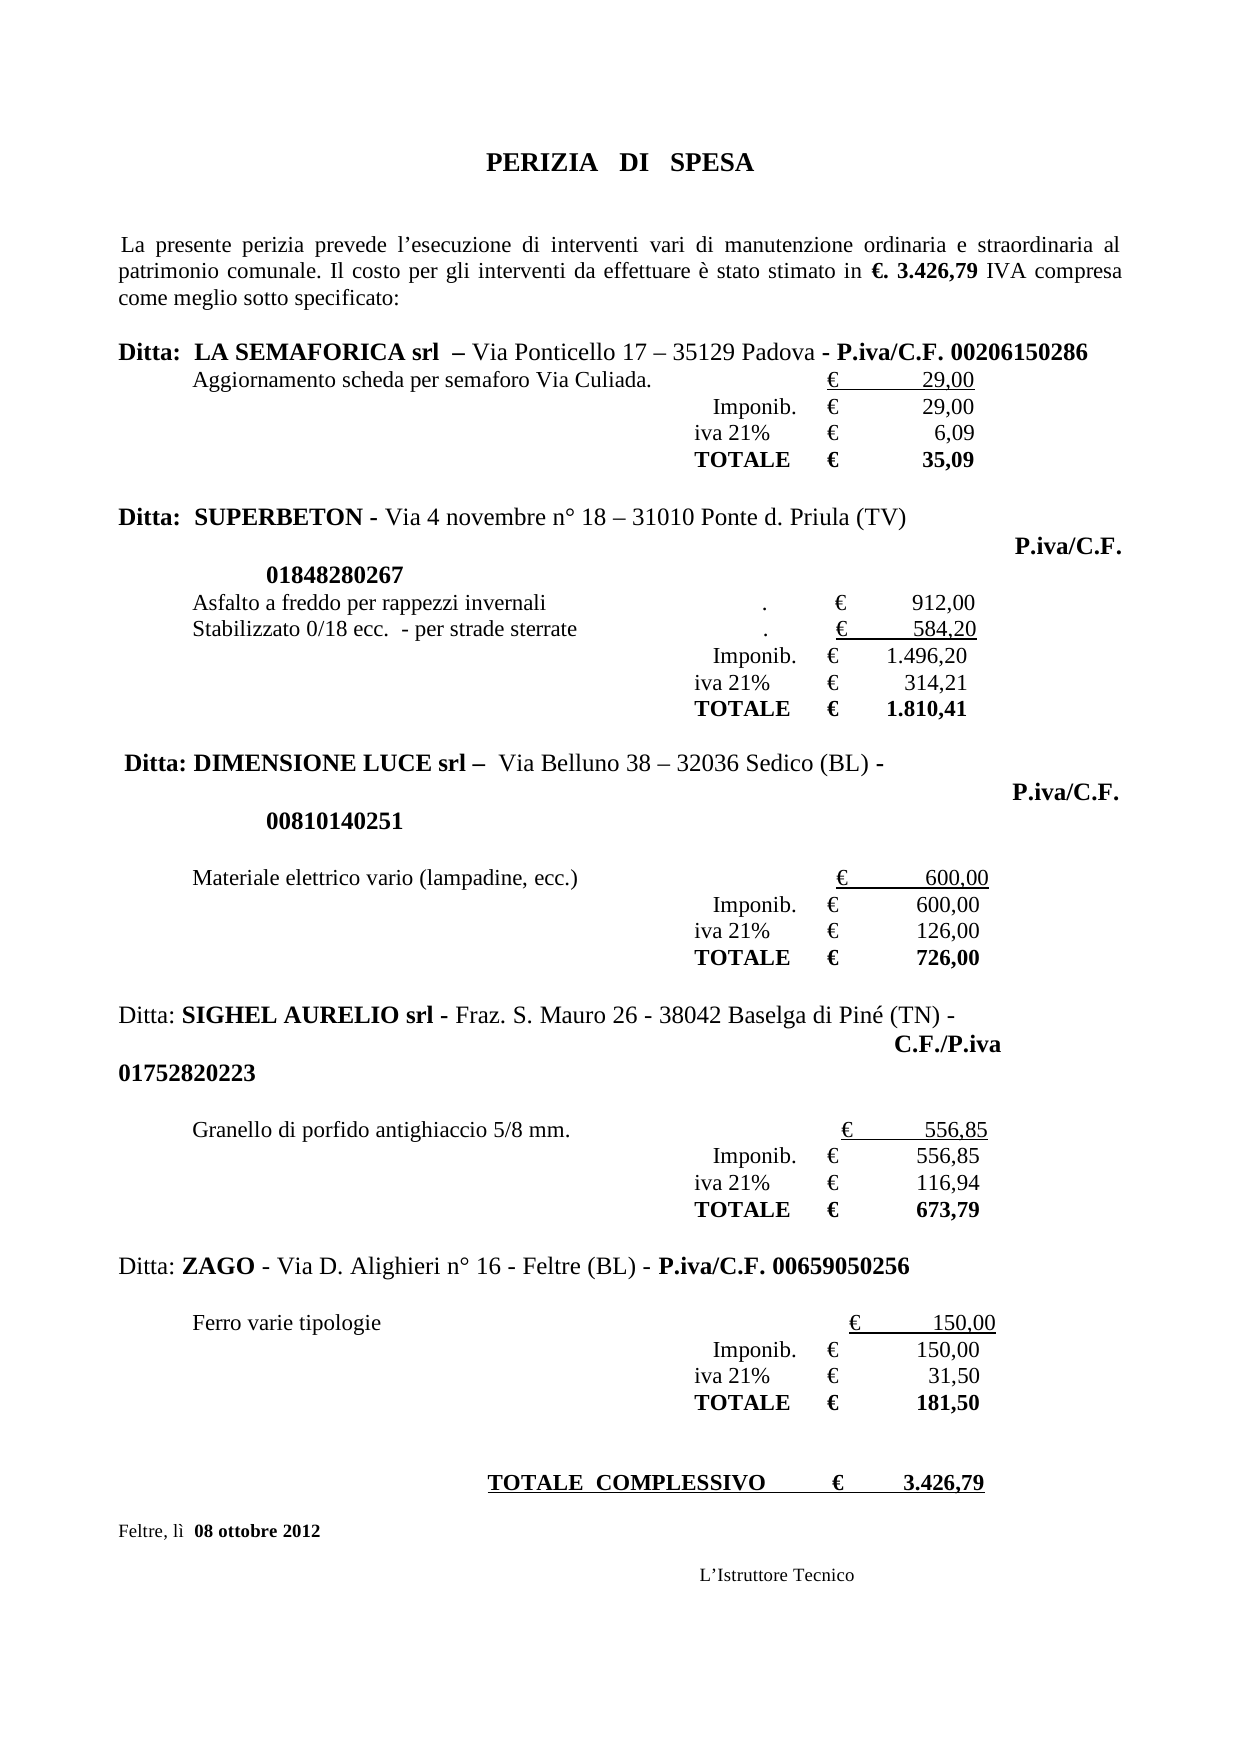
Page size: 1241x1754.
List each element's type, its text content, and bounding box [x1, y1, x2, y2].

text TOTALE € 673,79 [118, 1196, 1122, 1222]
text iva 21% € 6,09 [118, 419, 1122, 446]
text Imponib. € 29,00 [118, 393, 1122, 419]
text Imponib. € 1.496,20 [118, 642, 1122, 668]
text P.iva/C.F. 00810140251 [118, 777, 1122, 835]
text L’Istruttore Tecnico [118, 1563, 1122, 1586]
text Ditta: DIMENSIONE LUCE srl – Via Belluno 38 – 32036 Sedico (BL) - [118, 748, 1122, 777]
text iva 21% € 126,00 [118, 917, 1122, 944]
text iva 21% € 31,50 [118, 1362, 1122, 1389]
text P.iva/C.F. 01848280267 [118, 531, 1122, 589]
text TOTALE € 181,50 [118, 1389, 1122, 1416]
text iva 21% € 314,21 [118, 668, 1122, 695]
text Aggiornamento scheda per semaforo Via Culiada. € 29,00 [118, 366, 1122, 393]
text Ditta: SUPERBETON - Via 4 novembre n° 18 – 31010 Ponte d. Priula (TV) [118, 501, 1122, 531]
text Asfalto a freddo per rappezzi invernali . € 912,00 [118, 589, 1122, 615]
text TOTALE € 726,00 [118, 944, 1122, 971]
text TOTALE € 35,09 [118, 446, 1122, 472]
text PERIZIA DI SPESA [118, 147, 1122, 178]
text TOTALE € 1.810,41 [118, 695, 1122, 721]
text Ditta: ZAGO - Via D. Alighieri n° 16 - Feltre (BL) - P.iva/C.F. 00659050256 [118, 1251, 1122, 1280]
text Ditta: SIGHEL AURELIO srl - Fraz. S. Mauro 26 - 38042 Baselga di Piné (TN) - [118, 999, 1122, 1029]
text iva 21% € 116,94 [118, 1169, 1122, 1196]
text Ferro varie tipologie € 150,00 [118, 1309, 1122, 1336]
text Materiale elettrico vario (lampadine, ecc.) € 600,00 [118, 864, 1122, 891]
text Imponib. € 600,00 [118, 891, 1122, 917]
text Granello di porfido antighiaccio 5/8 mm. € 556,85 [118, 1116, 1122, 1142]
text Imponib. € 150,00 [118, 1336, 1122, 1362]
text Stabilizzato 0/18 ecc. - per strade sterrate . € 584,20 [118, 615, 1122, 642]
text TOTALE COMPLESSIVO € 3.426,79 [118, 1469, 1122, 1495]
text Ditta: LA SEMAFORICA srl – Via Ponticello 17 – 35129 Padova - P.iva/C.F. 00206150286 [118, 337, 1122, 366]
text Imponib. € 556,85 [118, 1142, 1122, 1169]
text C.F./P.iva 01752820223 [118, 1029, 1122, 1087]
text La presente perizia prevede l’esecuzione di interventi vari di manutenzione ordinaria e straordinaria al patrimonio comunale. Il costo per gli interventi da effettuare è stato stimato in €. 3.426,79 IVA compresa come meglio sotto specificato: [118, 231, 1122, 311]
text Feltre, lì 08 ottobre 2012 [118, 1519, 1122, 1541]
